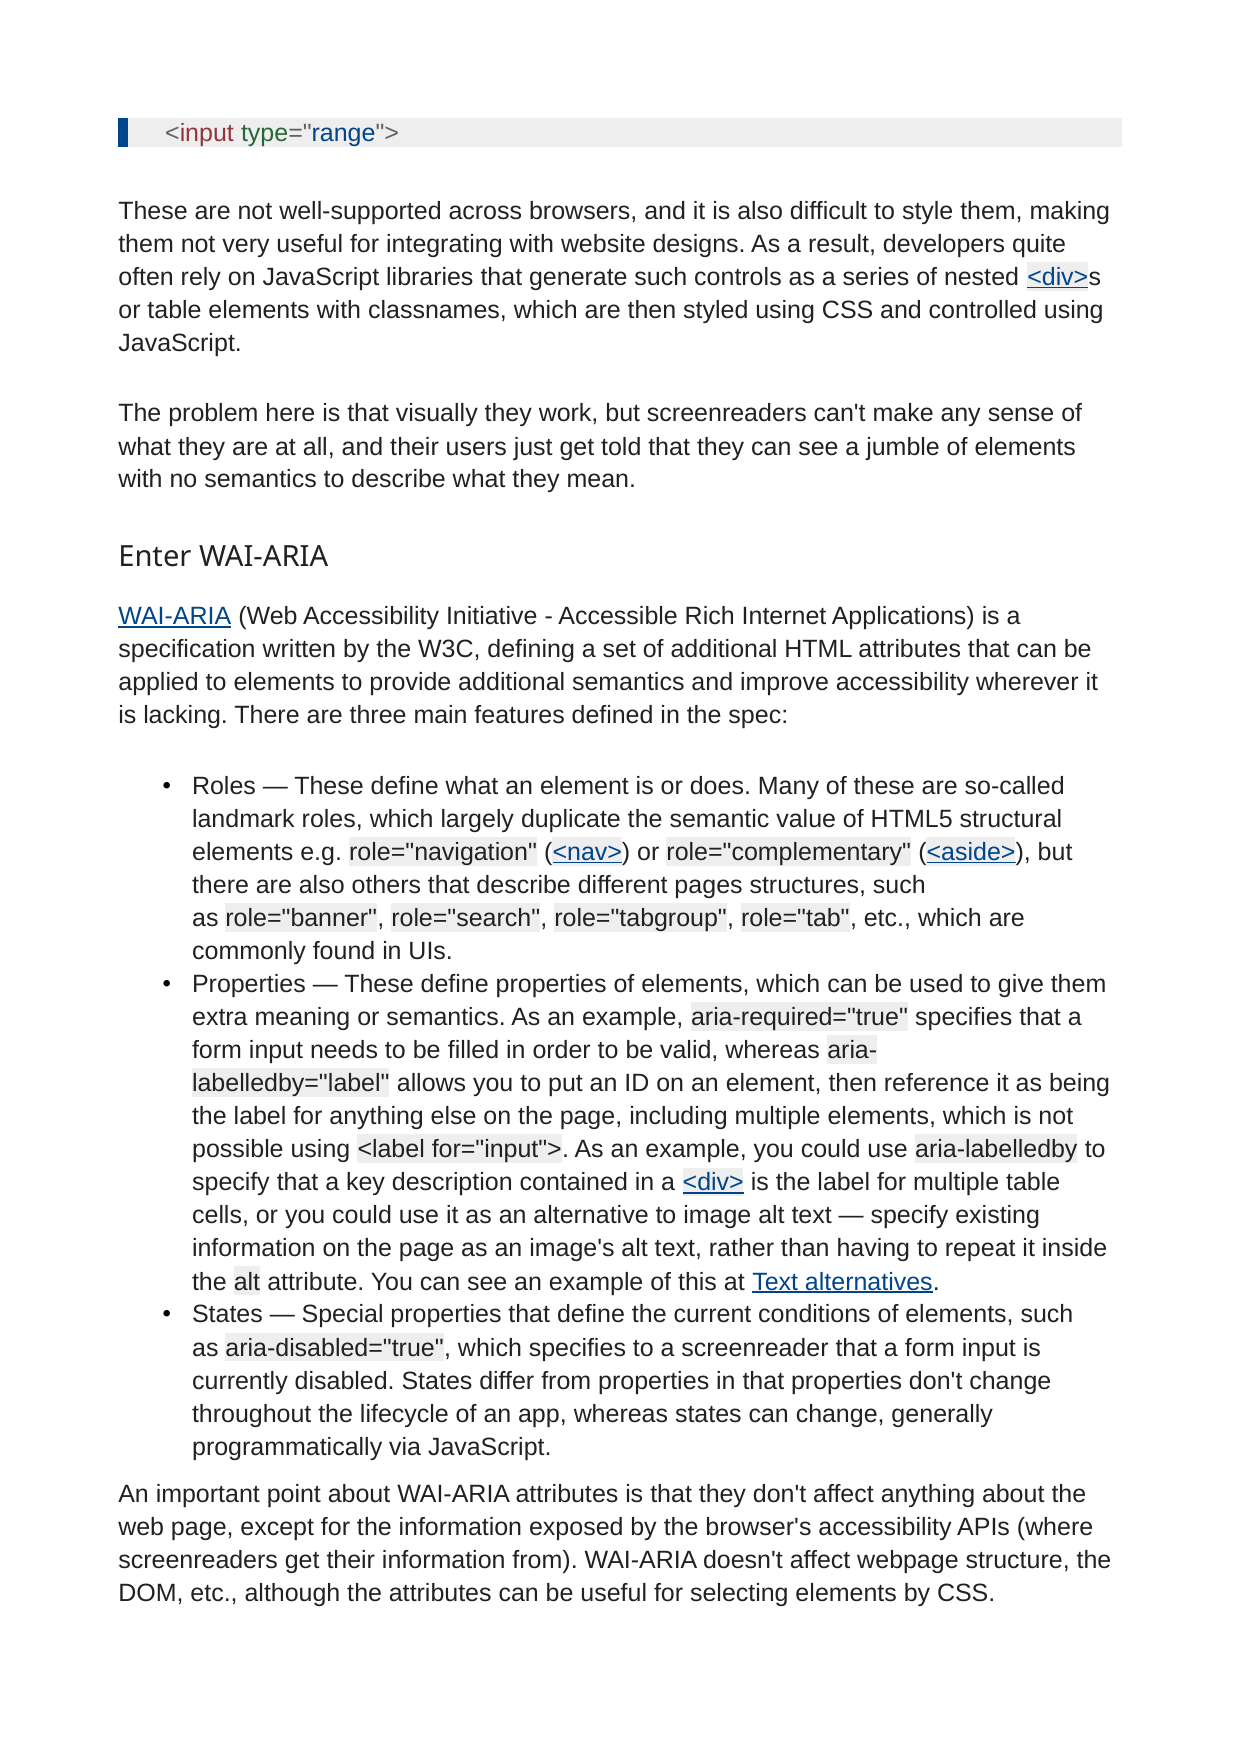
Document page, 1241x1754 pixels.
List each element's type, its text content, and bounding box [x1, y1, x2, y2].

subtitle Enter WAI-ARIA [118, 535, 1122, 575]
text WAI-ARIA (Web Accessibility Initiative - Accessible Rich Internet Applications) is a specification written by the W3C, defining a set of additional HTML attributes that can be applied to elements to provide additional semantics and improve accessibility wherever it is lacking. There are three main features defined in the spec: [118, 601, 1122, 729]
list Properties — These define properties of elements, which can be used to give them extra meaning or semantics. As an example, aria-required="true" specifies that a form input needs to be filled in order to be valid, whereas aria-labelledby="label" allows you to put an ID on an element, then reference it as being the label for anything else on the page, including multiple elements, which is not possible using <label for="input">. As an example, you could use aria-labelledby to specify that a key description contained in a <div> is the label for multiple table cells, or you could use it as an alternative to image alt text — specify existing information on the page as an image's alt text, rather than having to repeat it inside the alt attribute. You can see an example of this at Text alternatives. [162, 969, 1122, 1295]
text These are not well-supported across browsers, and it is also difficult to style them, making them not very useful for integrating with website designs. As a result, developers quite often rely on JavaScript libraries that generate such controls as a series of nested <div>s or table elements with classnames, which are then styled using CSS and controlled using JavaScript. [118, 196, 1122, 357]
text An important point about WAI-ARIA attributes is that they don't affect anything about the web page, except for the information exposed by the browser's accessibility APIs (where screenreaders get their information from). WAI-ARIA doesn't affect webpage structure, the DOM, etc., although the attributes can be useful for selecting elements by CSS. [118, 1479, 1122, 1607]
list Roles — These define what an element is or does. Many of these are so-called landmark roles, which largely duplicate the semantic value of HTML5 structural elements e.g. role="navigation" (<nav>) or role="complementary" (<aside>), but there are also others that describe different pages structures, such as role="banner", role="search", role="tabgroup", role="tab", etc., which are commonly found in UIs. [162, 771, 1122, 965]
list States — Special properties that define the current conditions of elements, such as aria-disabled="true", which specifies to a screenreader that a form input is currently disabled. States differ from properties in that properties don't change throughout the lifecycle of an app, whereas states can change, generally programmatically via JavaScript. [162, 1299, 1122, 1460]
text The problem here is that visually they work, but screenreaders can't make any sense of what they are at all, and their users just get told that they can see a jumble of elements with no semantics to describe what they mean. [118, 398, 1122, 493]
text <input type="range"> [128, 118, 1122, 147]
